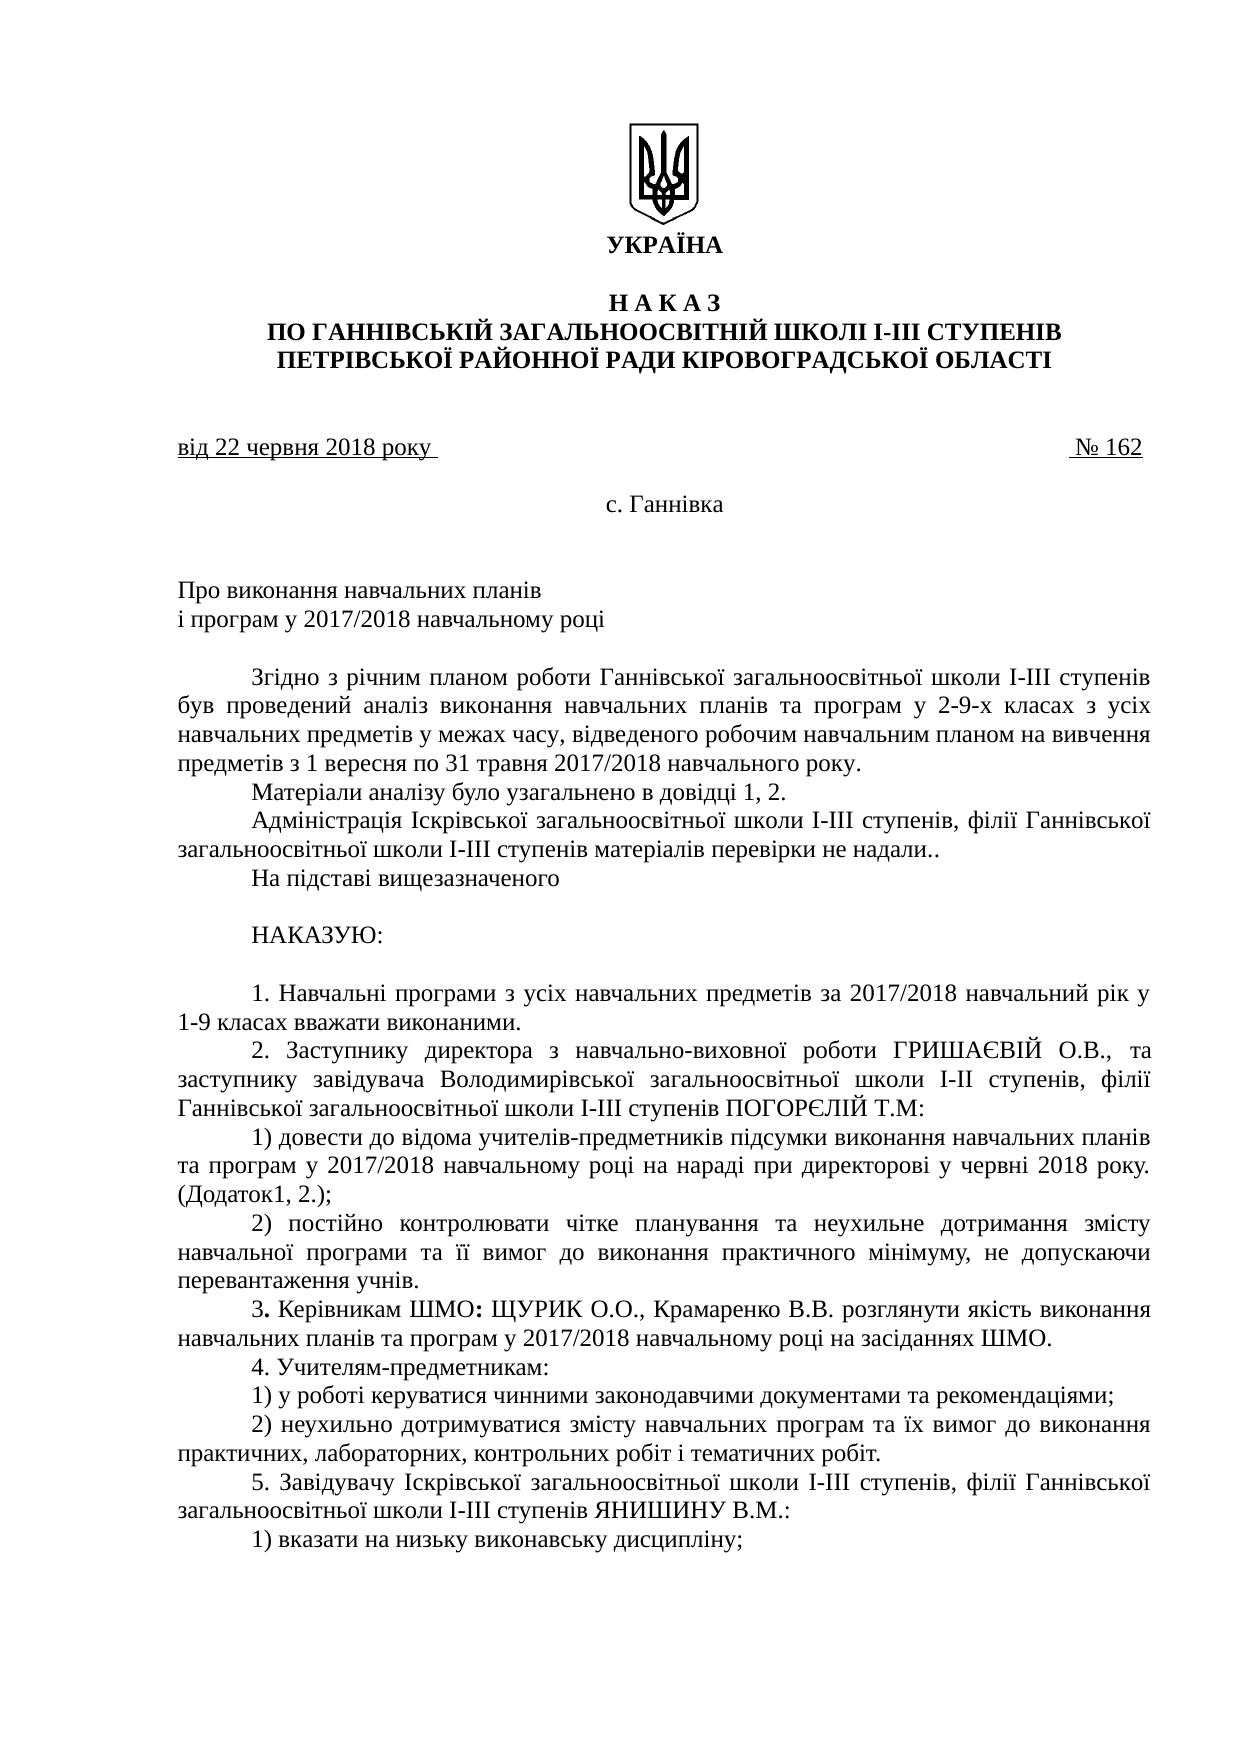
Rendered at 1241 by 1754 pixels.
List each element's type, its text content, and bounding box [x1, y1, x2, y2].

text Згідно з річним планом роботи Ганнівської загальноосвітньої школи І-ІІІ ступенів був проведений аналіз виконання навчальних планів та програм у 2-9-х класах з усіх навчальних предметів у межах часу, відведеного робочим навчальним планом на вивчення предметів з 1 вересня по 31 травня 2017/2018 навчального року. [177, 662, 1152, 777]
text ПО ГАННІВСЬКІЙ ЗАГАЛЬНООСВІТНІЙ ШКОЛІ І-ІІІ СТУПЕНІВ [177, 317, 1152, 346]
text ПЕТРІВСЬКОЇ РАЙОННОЇ РАДИ КІРОВОГРАДСЬКОЇ ОБЛАСТІ [177, 346, 1152, 374]
text Про виконання навчальних планів [177, 576, 1152, 604]
text Адміністрація Іскрівської загальноосвітньої школи І-ІІІ ступенів, філії Ганнівської загальноосвітньої школи І-ІІІ ступенів матеріалів перевірки не надали.. [177, 806, 1152, 863]
text 3. Керівникам ШМО: ЩУРИК О.О., Крамаренко В.В. розглянути якість виконання навчальних планів та програм у 2017/2018 навчальному році на засіданнях ШМО. [177, 1294, 1152, 1352]
text 5. Завідувачу Іскрівської загальноосвітньої школи І-ІІІ ступенів, філії Ганнівської загальноосвітньої школи І-ІІІ ступенів ЯНИШИНУ В.М.: [177, 1467, 1152, 1524]
text 1) довести до відома учителів-предметників підсумки виконання навчальних планів та програм у 2017/2018 навчальному році на нараді при директорові у червні 2018 року.(Додаток1, 2.); [177, 1122, 1152, 1208]
text УКРАЇНА [177, 231, 1152, 259]
text 4. Учителям-предметникам: [177, 1352, 1152, 1381]
text 2) постійно контролювати чітке планування та неухильне дотримання змісту навчальної програми та її вимог до виконання практичного мінімуму, не допускаючи перевантаження учнів. [177, 1208, 1152, 1294]
text і програм у 2017/2018 навчальному році [177, 604, 1152, 633]
text НАКАЗУЮ: [177, 921, 1152, 949]
text 1) у роботі керуватися чинними законодавчими документами та рекомендаціями; [177, 1381, 1152, 1409]
text 2) неухильно дотримуватися змісту навчальних програм та їх вимог до виконання практичних, лабораторних, контрольних робіт і тематичних робіт. [177, 1409, 1152, 1467]
text 2. Заступнику директора з навчально-виховної роботи ГРИШАЄВІЙ О.В., та заступнику завідувача Володимирівської загальноосвітньої школи І-ІІ ступенів, філії Ганнівської загальноосвітньої школи І-ІІІ ступенів ПОГОРЄЛІЙ Т.М: [177, 1036, 1152, 1122]
text 1. Навчальні програми з усіх навчальних предметів за 2017/2018 навчальний рік у 1-9 класах вважати виконаними. [177, 978, 1152, 1036]
text с. Ганнівка [177, 489, 1152, 518]
text Матеріали аналізу було узагальнено в довідці 1, 2. [177, 777, 1152, 806]
text від 22 червня 2018 року № 162 [177, 432, 1152, 461]
text На підставі вищезазначеного [177, 863, 1152, 892]
text 1) вказати на низьку виконавську дисципліну; [177, 1524, 1152, 1553]
text НАКАЗ [177, 288, 1152, 317]
